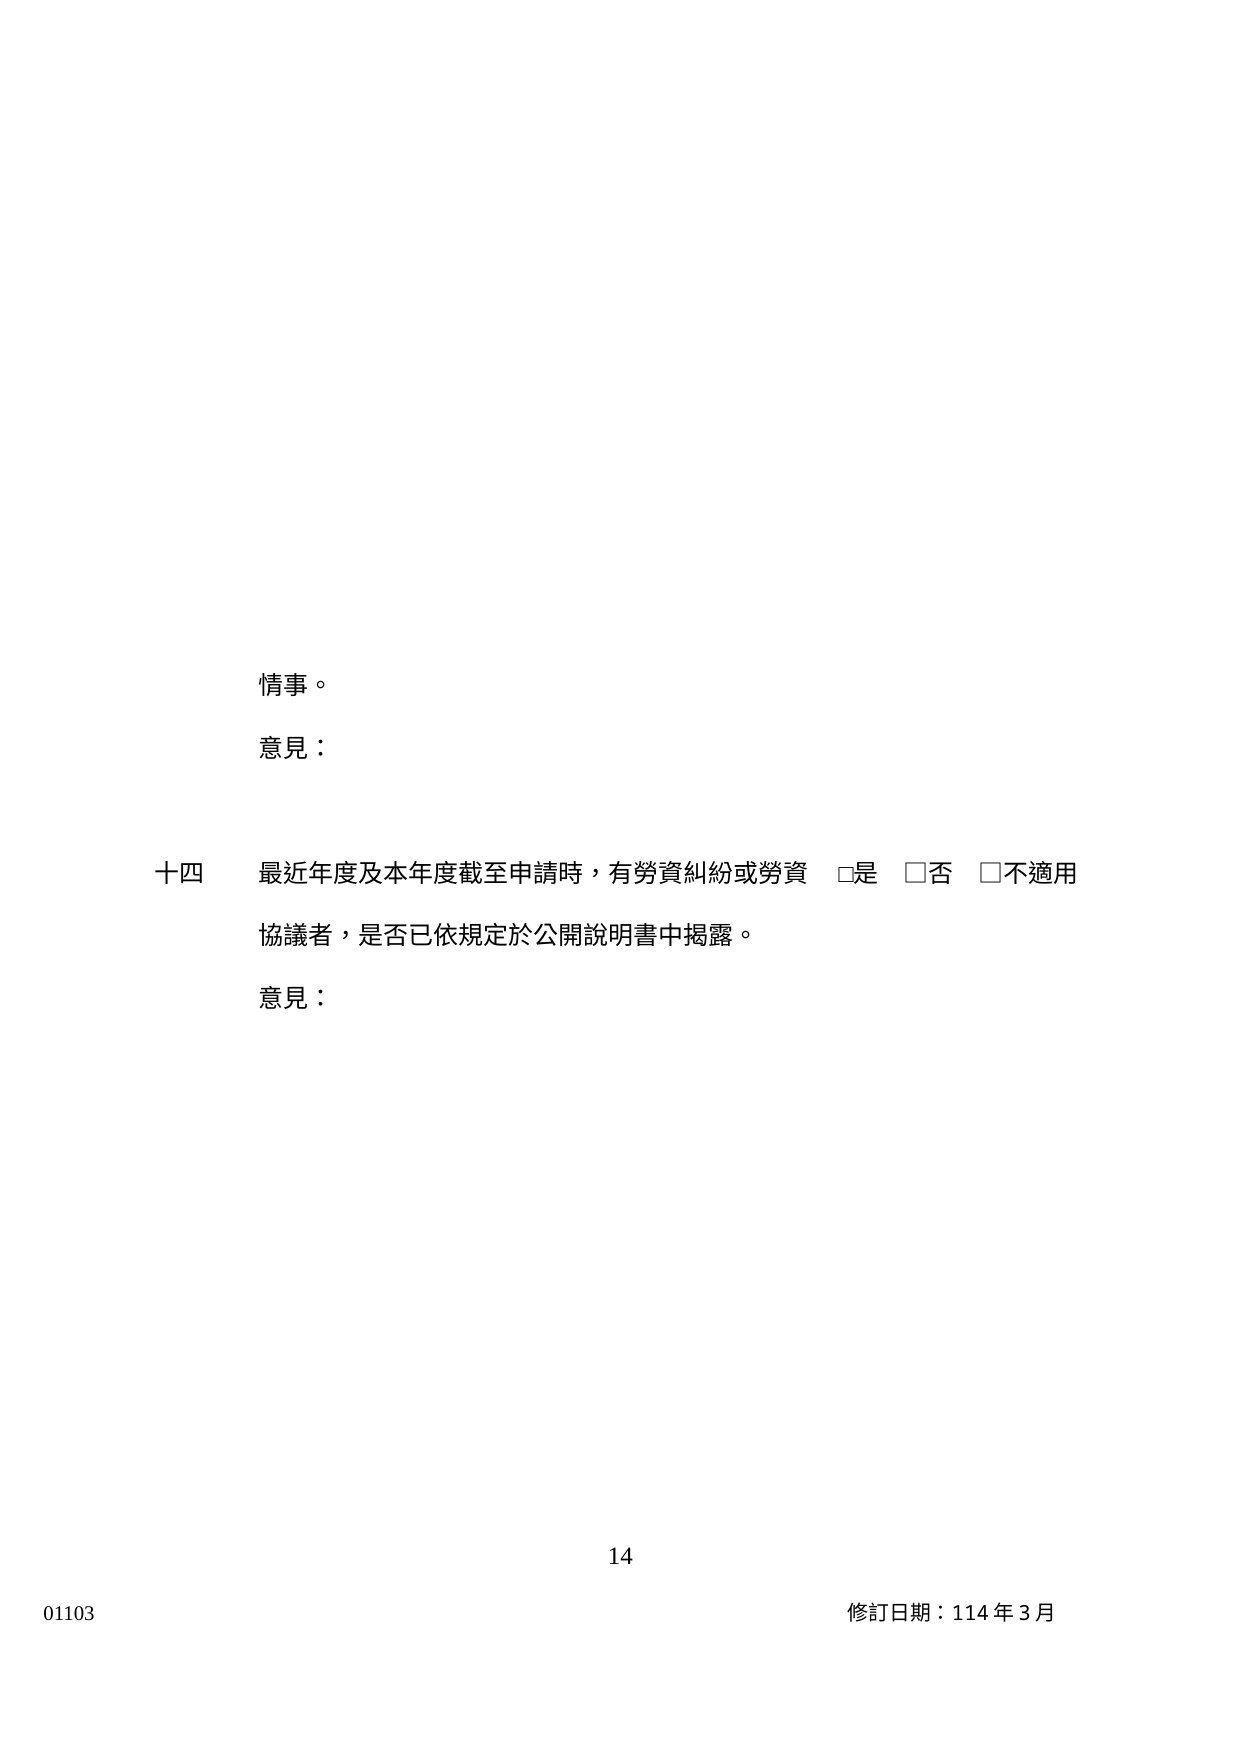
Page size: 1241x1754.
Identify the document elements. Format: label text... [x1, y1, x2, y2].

table_cell □是 □否 □不適用 [819, 830, 1097, 1017]
table_cell 最近年度及本年度截至申請時，有勞資糾紛或勞資協議者，是否已依規定於公開說明書中揭露。 意見： [247, 830, 819, 1017]
table_cell 十四 [143, 830, 247, 1017]
table_cell [819, 642, 1097, 829]
table_cell [143, 642, 247, 829]
table_cell 情事。 意見： [247, 642, 819, 829]
